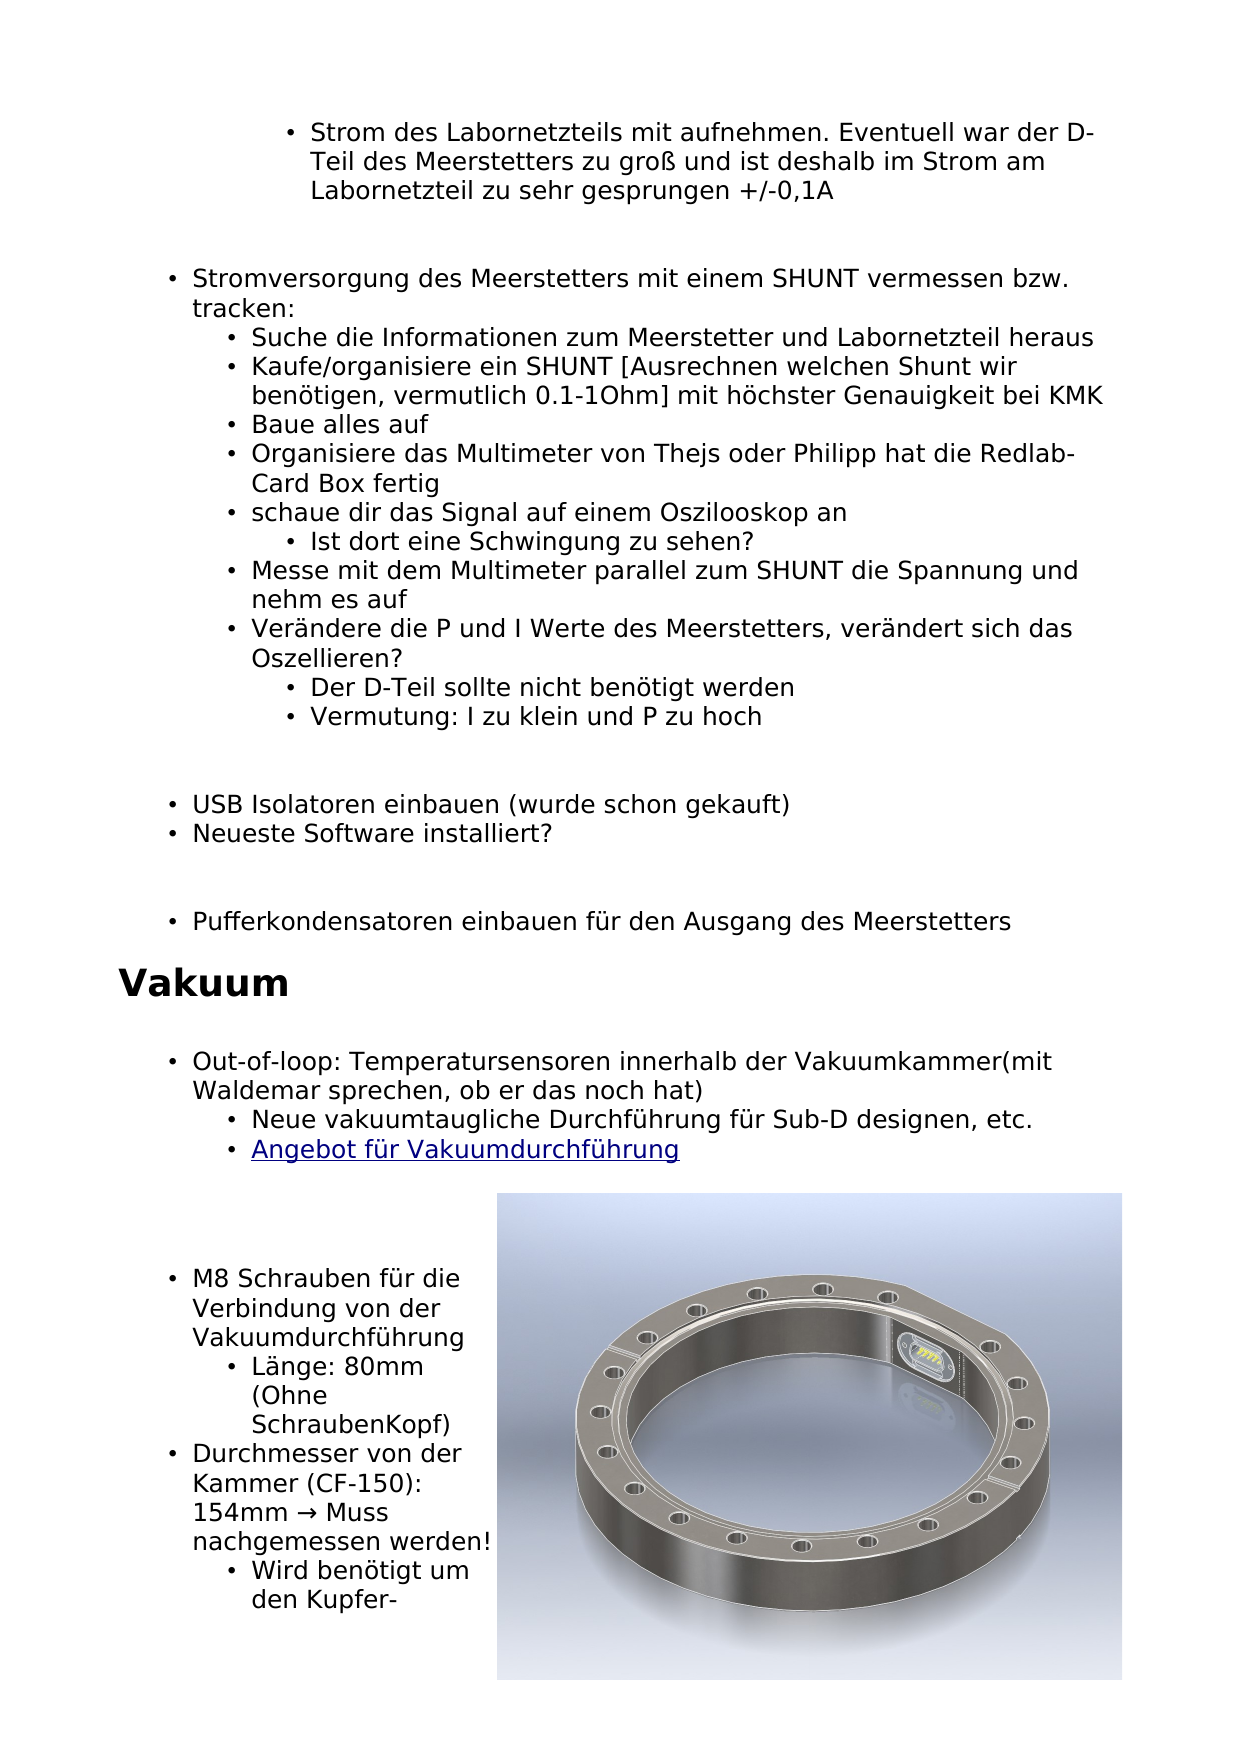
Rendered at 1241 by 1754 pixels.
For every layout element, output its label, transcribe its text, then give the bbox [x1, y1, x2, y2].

list Messe mit dem Multimeter parallel zum SHUNT die Spannung und nehm es auf [236, 556, 1122, 614]
list Baue alles auf [236, 410, 1122, 439]
list Pufferkondensatoren einbauen für den Ausgang des Meerstetters [177, 907, 1122, 937]
list Verändere die P und I Werte des Meerstetters, verändert sich das Oszellieren? [236, 614, 1122, 673]
list USB Isolatoren einbauen (wurde schon gekauft) [177, 790, 1122, 819]
list Durchmesser von der Kammer (CF-150): 154mm → Muss nachgemessen werden! [177, 1439, 497, 1556]
list Der D-Teil sollte nicht benötigt werden [295, 673, 1122, 702]
list Kaufe/organisiere ein SHUNT [Ausrechnen welchen Shunt wir benötigen, vermutlich 0.1-1Ohm] mit höchster Genauigkeit bei KMK [236, 352, 1122, 410]
list Angebot für Vakuumdurchführung [236, 1135, 1122, 1164]
list Neueste Software installiert? [177, 819, 1122, 848]
list M8 Schrauben für die Verbindung von der Vakuumdurchführung [177, 1264, 497, 1352]
list Out-of-loop: Temperatursensoren innerhalb der Vakuumkammer(mit Waldemar sprechen, ob er das noch hat) [177, 1047, 1122, 1106]
list schaue dir das Signal auf einem Oszilooskop an [236, 498, 1122, 527]
list Organisiere das Multimeter von Thejs oder Philipp hat die Redlab-Card Box fertig [236, 439, 1122, 498]
list Wird benötigt um den Kupfer- [236, 1556, 497, 1614]
list Strom des Labornetzteils mit aufnehmen. Eventuell war der D-Teil des Meerstetters zu groß und ist deshalb im Strom am Labornetzteil zu sehr gesprungen +/-0,1A [295, 118, 1122, 206]
list Suche die Informationen zum Meerstetter und Labornetzteil heraus [236, 323, 1122, 352]
list Länge: 80mm (Ohne SchraubenKopf) [236, 1352, 497, 1439]
list Stromversorgung des Meerstetters mit einem SHUNT vermessen bzw. tracken: [177, 264, 1122, 323]
picture [497, 1193, 1123, 1680]
list Vermutung: I zu klein und P zu hoch [295, 702, 1122, 731]
subtitle Vakuum [118, 962, 1122, 1005]
list Neue vakuumtaugliche Durchführung für Sub-D designen, etc. [236, 1106, 1122, 1135]
list Ist dort eine Schwingung zu sehen? [295, 527, 1122, 556]
